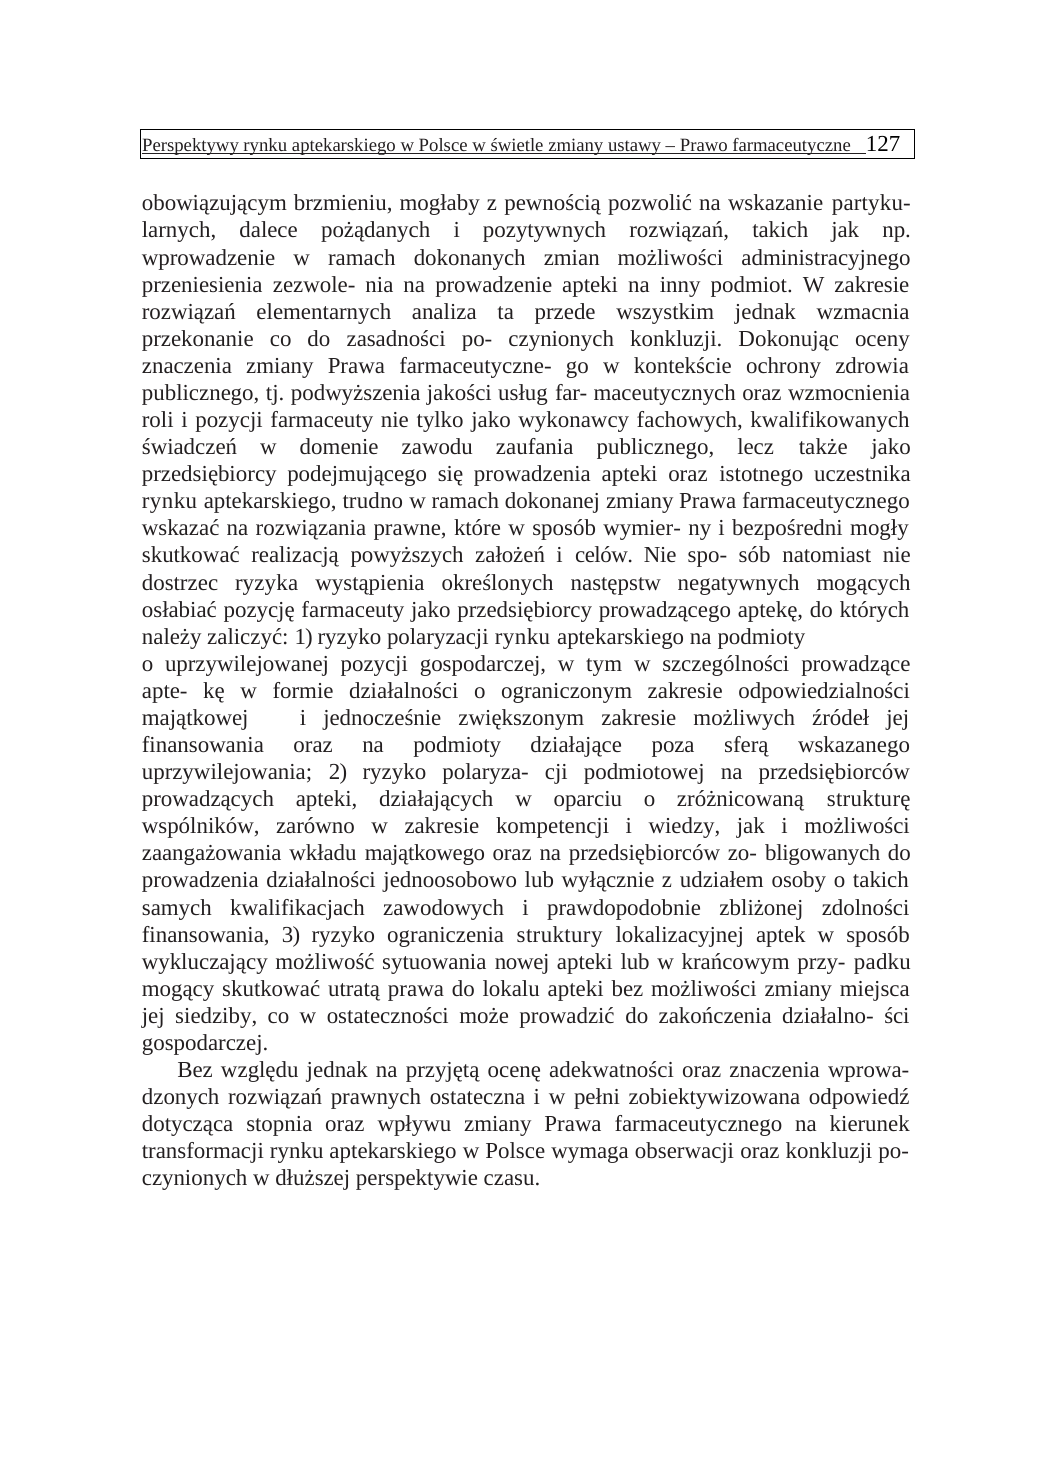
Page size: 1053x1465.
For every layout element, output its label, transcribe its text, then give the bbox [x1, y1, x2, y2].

text Bez względu jednak na przyjętą ocenę adekwatności oraz znaczenia wprowa- dzonych rozwiązań prawnych ostateczna i w pełni zobiektywizowana odpowiedź dotycząca stopnia oraz wpływu zmiany Prawa farmaceutycznego na kierunek transformacji rynku aptekarskiego w Polsce wymaga obserwacji oraz konkluzji po- czynionych w dłuższej perspektywie czasu. [142, 1056, 911, 1191]
text obowiązującym brzmieniu, mogłaby z pewnością pozwolić na wskazanie partyku- larnych, dalece pożądanych i pozytywnych rozwiązań, takich jak np. wprowadzenie w ramach dokonanych zmian możliwości administracyjnego przeniesienia zezwole- nia na prowadzenie apteki na inny podmiot. W zakresie rozwiązań elementarnych analiza ta przede wszystkim jednak wzmacnia przekonanie co do zasadności po- czynionych konkluzji. Dokonując oceny znaczenia zmiany Prawa farmaceutyczne- go w kontekście ochrony zdrowia publicznego, tj. podwyższenia jakości usług far- maceutycznych oraz wzmocnienia roli i pozycji farmaceuty nie tylko jako wykonawcy fachowych, kwalifikowanych świadczeń w domenie zawodu zaufania publicznego, lecz także jako przedsiębiorcy podejmującego się prowadzenia apteki oraz istotnego uczestnika rynku aptekarskiego, trudno w ramach dokonanej zmiany Prawa farmaceutycznego wskazać na rozwiązania prawne, które w sposób wymier- ny i bezpośredni mogły skutkować realizacją powyższych założeń i celów. Nie spo- sób natomiast nie dostrzec ryzyka wystąpienia określonych następstw negatywnych mogących osłabiać pozycję farmaceuty jako przedsiębiorcy prowadzącego aptekę, do których należy zaliczyć: 1) ryzyko polaryzacji rynku aptekarskiego na podmioty [142, 189, 911, 649]
text o uprzywilejowanej pozycji gospodarczej, w tym w szczególności prowadzące apte- kę w formie działalności o ograniczonym zakresie odpowiedzialności majątkowej i jednocześnie zwiększonym zakresie możliwych źródeł jej finansowania oraz na podmioty działające poza sferą wskazanego uprzywilejowania; 2) ryzyko polaryza- cji podmiotowej na przedsiębiorców prowadzących apteki, działających w oparciu o zróżnicowaną strukturę wspólników, zarówno w zakresie kompetencji i wiedzy, jak i możliwości zaangażowania wkładu majątkowego oraz na przedsiębiorców zo- bligowanych do prowadzenia działalności jednoosobowo lub wyłącznie z udziałem osoby o takich samych kwalifikacjach zawodowych i prawdopodobnie zbliżonej zdolności finansowania, 3) ryzyko ograniczenia struktury lokalizacyjnej aptek w sposób wykluczający możliwość sytuowania nowej apteki lub w krańcowym przy- padku mogący skutkować utratą prawa do lokalu apteki bez możliwości zmiany miejsca jej siedziby, co w ostateczności może prowadzić do zakończenia działalno- ści gospodarczej. [142, 650, 911, 1055]
